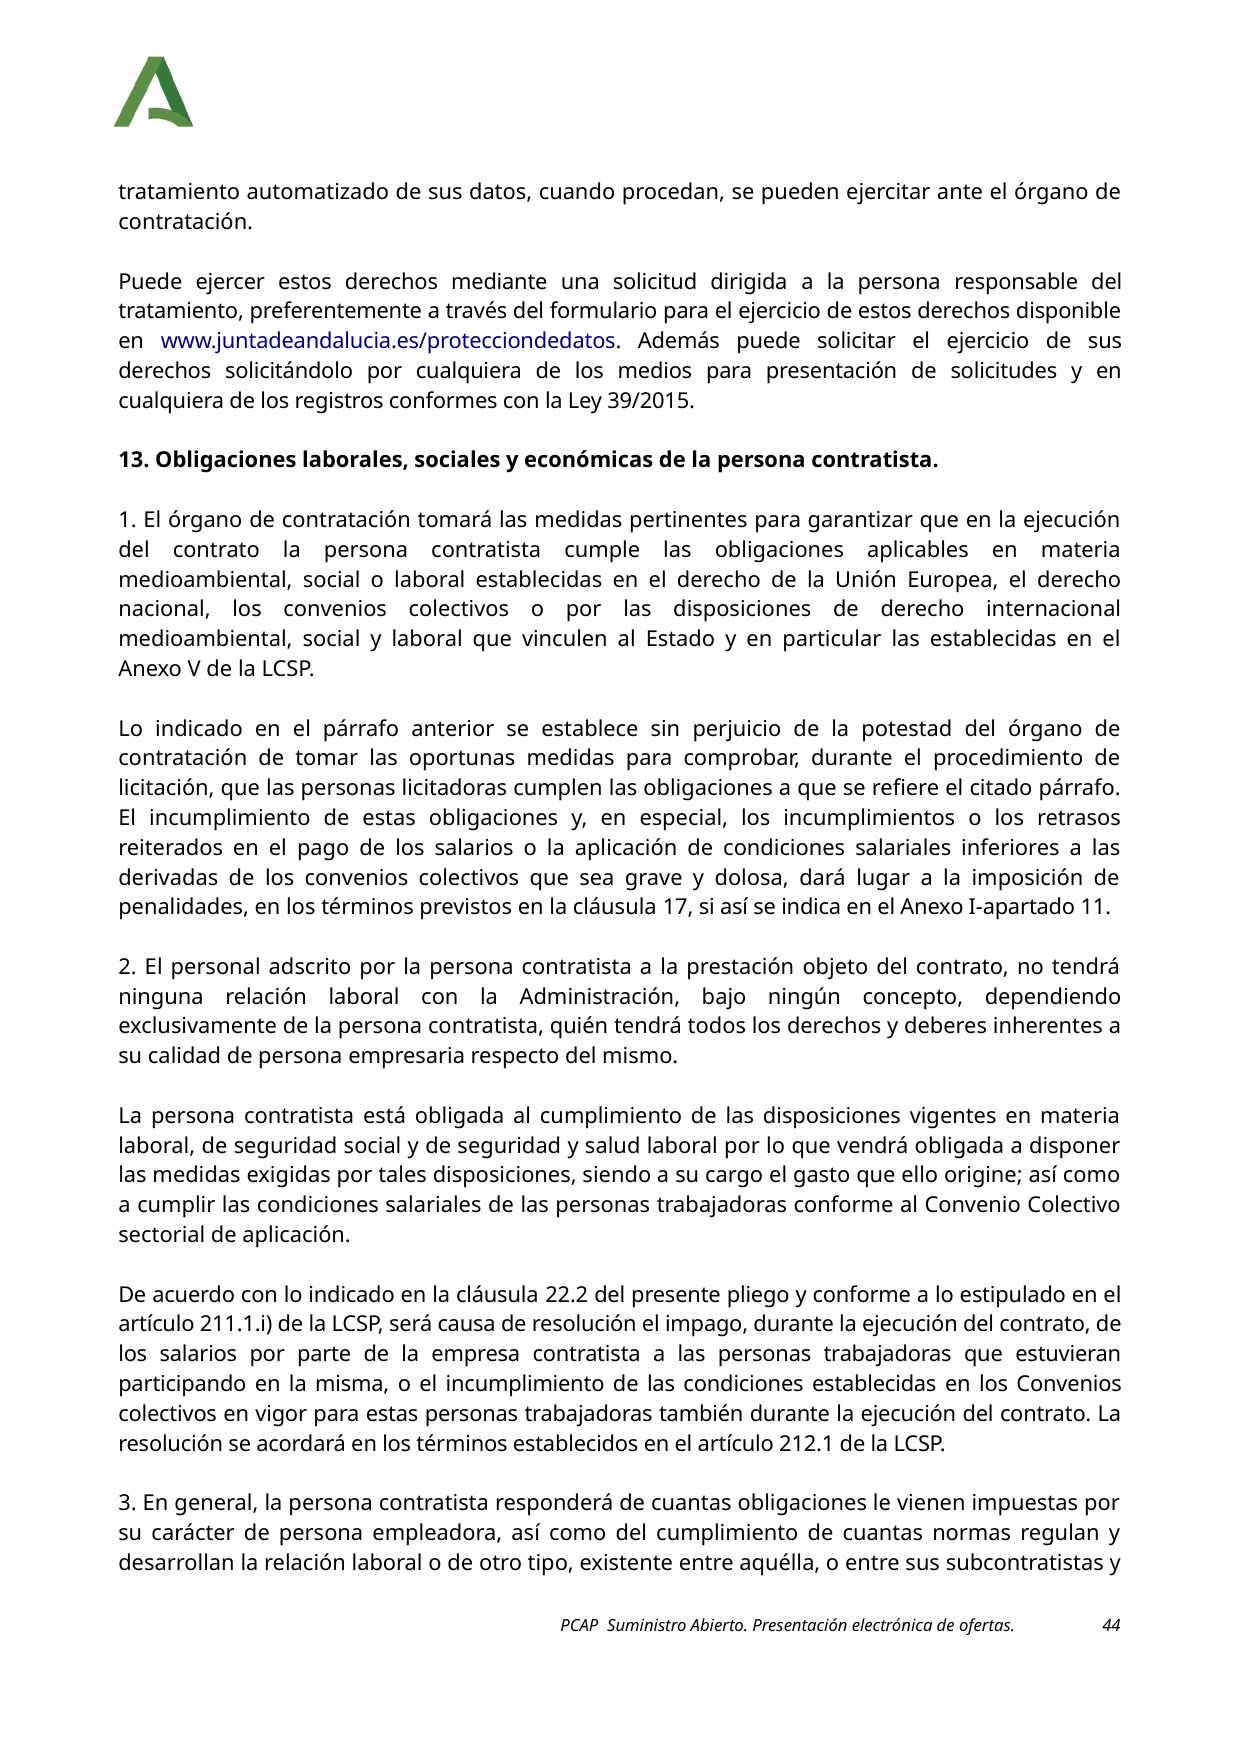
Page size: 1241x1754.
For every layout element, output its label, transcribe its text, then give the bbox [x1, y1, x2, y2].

text 3. En general, la persona contratista responderá de cuantas obligaciones le vienen impuestas por su carácter de persona empleadora, así como del cumplimiento de cuantas normas regulan y desarrollan la relación laboral o de otro tipo, existente entre aquélla, o entre sus subcontratistas y [118, 1487, 1122, 1577]
text Puede ejercer estos derechos mediante una solicitud dirigida a la persona responsable del tratamiento, preferentemente a través del formulario para el ejercicio de estos derechos disponible en www.juntadeandalucia.es/protecciondedatos. Además puede solicitar el ejercicio de sus derechos solicitándolo por cualquiera de los medios para presentación de solicitudes y en cualquiera de los registros conformes con la Ley 39/2015. [118, 266, 1122, 415]
text 1. El órgano de contratación tomará las medidas pertinentes para garantizar que en la ejecución del contrato la persona contratista cumple las obligaciones aplicables en materia medioambiental, social o laboral establecidas en el derecho de la Unión Europea, el derecho nacional, los convenios colectivos o por las disposiciones de derecho internacional medioambiental, social y laboral que vinculen al Estado y en particular las establecidas en el Anexo V de la LCSP. [118, 504, 1122, 683]
text tratamiento automatizado de sus datos, cuando procedan, se pueden ejercitar ante el órgano de contratación. [118, 176, 1122, 236]
subtitle 13. Obligaciones laborales, sociales y económicas de la persona contratista. [118, 444, 1122, 474]
text La persona contratista está obligada al cumplimiento de las disposiciones vigentes en materia laboral, de seguridad social y de seguridad y salud laboral por lo que vendrá obligada a disponer las medidas exigidas por tales disposiciones, siendo a su cargo el gasto que ello origine; así como a cumplir las condiciones salariales de las personas trabajadoras conforme al Convenio Colectivo sectorial de aplicación. [118, 1100, 1122, 1249]
text De acuerdo con lo indicado en la cláusula 22.2 del presente pliego y conforme a lo estipulado en el artículo 211.1.i) de la LCSP, será causa de resolución el impago, durante la ejecución del contrato, de los salarios por parte de la empresa contratista a las personas trabajadoras que estuvieran participando en la misma, o el incumplimiento de las condiciones establecidas en los Convenios colectivos en vigor para estas personas trabajadoras también durante la ejecución del contrato. La resolución se acordará en los términos establecidos en el artículo 212.1 de la LCSP. [118, 1279, 1122, 1457]
text Lo indicado en el párrafo anterior se establece sin perjuicio de la potestad del órgano de contratación de tomar las oportunas medidas para comprobar, durante el procedimiento de licitación, que las personas licitadoras cumplen las obligaciones a que se refiere el citado párrafo. El incumplimiento de estas obligaciones y, en especial, los incumplimientos o los retrasos reiterados en el pago de los salarios o la aplicación de condiciones salariales inferiores a las derivadas de los convenios colectivos que sea grave y dolosa, dará lugar a la imposición de penalidades, en los términos previstos en la cláusula 17, si así se indica en el Anexo I-apartado 11. [118, 713, 1122, 921]
picture [109, 52, 198, 131]
text 2. El personal adscrito por la persona contratista a la prestación objeto del contrato, no tendrá ninguna relación laboral con la Administración, bajo ningún concepto, dependiendo exclusivamente de la persona contratista, quién tendrá todos los derechos y deberes inherentes a su calidad de persona empresaria respecto del mismo. [118, 951, 1122, 1070]
